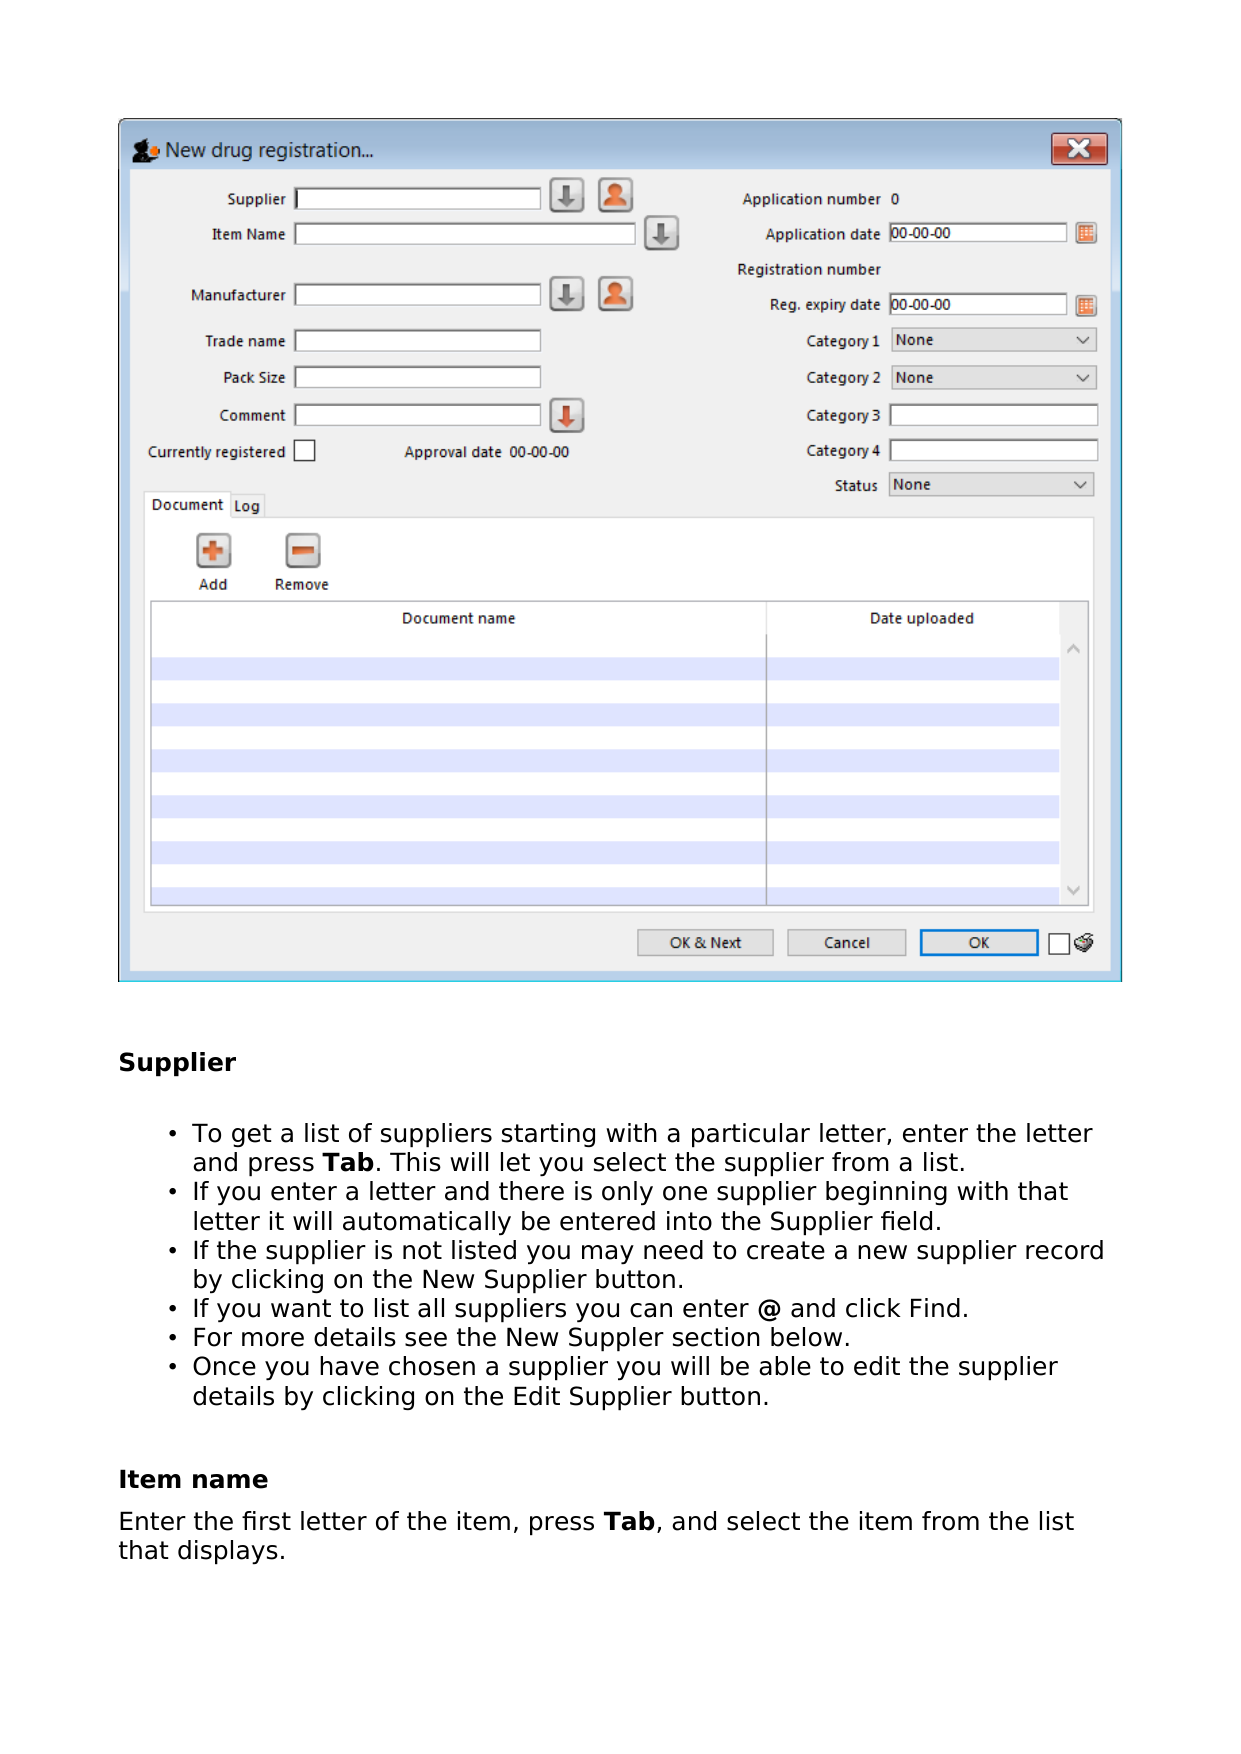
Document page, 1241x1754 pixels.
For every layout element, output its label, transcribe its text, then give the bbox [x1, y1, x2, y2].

list For more details see the New Suppler section below. [177, 1323, 1122, 1353]
list Once you have chosen a supplier you will be able to edit the supplier details by clicking on the Edit Supplier button. [177, 1353, 1122, 1411]
list If you want to list all suppliers you can enter @ and click Find. [177, 1294, 1122, 1323]
subtitle Item name [118, 1465, 1122, 1494]
text Enter the first letter of the item, press Tab, and select the item from the list that displays. [118, 1507, 1122, 1565]
list To get a list of suppliers starting with a particular letter, enter the letter and press Tab. This will let you select the supplier from a list. [177, 1119, 1122, 1178]
list If you enter a letter and there is only one supplier beginning with that letter it will automatically be entered into the Supplier field. [177, 1178, 1122, 1236]
picture [118, 118, 1123, 982]
subtitle Supplier [118, 1048, 1122, 1077]
list If the supplier is not listed you may need to create a new supplier record by clicking on the New Supplier button. [177, 1236, 1122, 1294]
